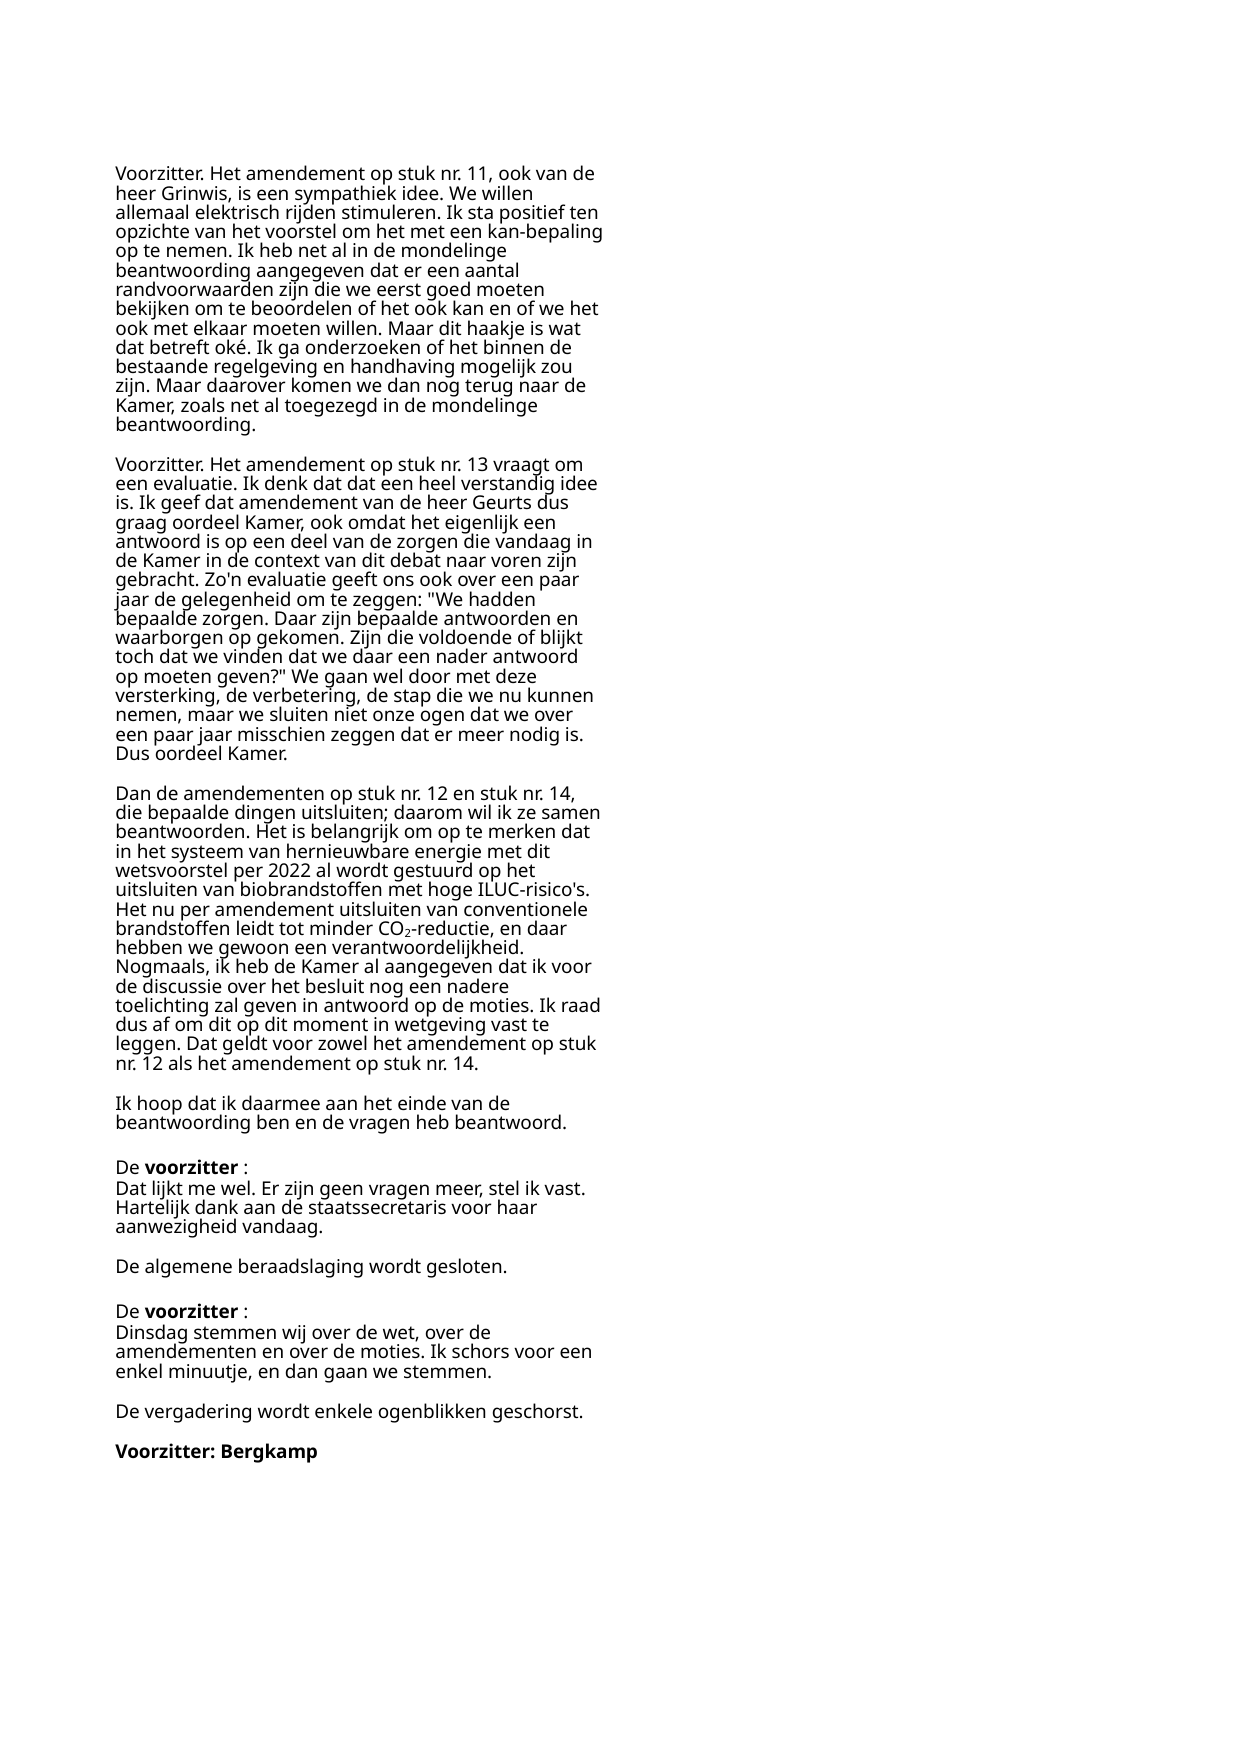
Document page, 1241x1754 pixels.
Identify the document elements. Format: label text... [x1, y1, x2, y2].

text Dat lijkt me wel. Er zijn geen vragen meer, stel ik vast. Hartelijk dank aan de staatssecretaris voor haar aanwezigheid vandaag. [115, 1180, 605, 1238]
text De voorzitter : [115, 1298, 605, 1324]
text De vergadering wordt enkele ogenblikken geschorst. [115, 1403, 605, 1422]
text Ik hoop dat ik daarmee aan het einde van de beantwoording ben en de vragen heb beantwoord. [115, 1095, 605, 1133]
text Dan de amendementen op stuk nr. 12 en stuk nr. 14, die bepaalde dingen uitsluiten; daarom wil ik ze samen beantwoorden. Het is belangrijk om op te merken dat in het systeem van hernieuwbare energie met dit wetsvoorstel per 2022 al wordt gestuurd op het uitsluiten van biobrandstoffen met hoge ILUC-risico's. Het nu per amendement uitsluiten van conventionele brandstoffen leidt tot minder CO2-reductie, en daar hebben we gewoon een verantwoordelijkheid. Nogmaals, ik heb de Kamer al aangegeven dat ik voor de discussie over het besluit nog een nadere toelichting zal geven in antwoord op de moties. Ik raad dus af om dit op dit moment in wetgeving vast te leggen. Dat geldt voor zowel het amendement op stuk nr. 12 als het amendement op stuk nr. 14. [115, 785, 605, 1074]
text Dinsdag stemmen wij over de wet, over de amendementen en over de moties. Ik schors voor een enkel minuutje, en dan gaan we stemmen. [115, 1324, 605, 1382]
text De voorzitter : [115, 1154, 605, 1180]
text De algemene beraadslaging wordt gesloten. [115, 1258, 605, 1278]
text Voorzitter. Het amendement op stuk nr. 13 vraagt om een evaluatie. Ik denk dat dat een heel verstandig idee is. Ik geef dat amendement van de heer Geurts dus graag oordeel Kamer, ook omdat het eigenlijk een antwoord is op een deel van de zorgen die vandaag in de Kamer in de context van dit debat naar voren zijn gebracht. Zo'n evaluatie geeft ons ook over een paar jaar de gelegenheid om te zeggen: "We hadden bepaalde zorgen. Daar zijn bepaalde antwoorden en waarborgen op gekomen. Zijn die voldoende of blijkt toch dat we vinden dat we daar een nader antwoord op moeten geven?" We gaan wel door met deze versterking, de verbetering, de stap die we nu kunnen nemen, maar we sluiten niet onze ogen dat we over een paar jaar misschien zeggen dat er meer nodig is. Dus oordeel Kamer. [115, 456, 605, 764]
text Voorzitter. Het amendement op stuk nr. 11, ook van de heer Grinwis, is een sympathiek idee. We willen allemaal elektrisch rijden stimuleren. Ik sta positief ten opzichte van het voorstel om het met een kan-bepaling op te nemen. Ik heb net al in de mondelinge beantwoording aangegeven dat er een aantal randvoorwaarden zijn die we eerst goed moeten bekijken om te beoordelen of het ook kan en of we het ook met elkaar moeten willen. Maar dit haakje is wat dat betreft oké. Ik ga onderzoeken of het binnen de bestaande regelgeving en handhaving mogelijk zou zijn. Maar daarover komen we dan nog terug naar de Kamer, zoals net al toegezegd in de mondelinge beantwoording. [115, 165, 605, 435]
text Voorzitter: Bergkamp [115, 1443, 605, 1462]
